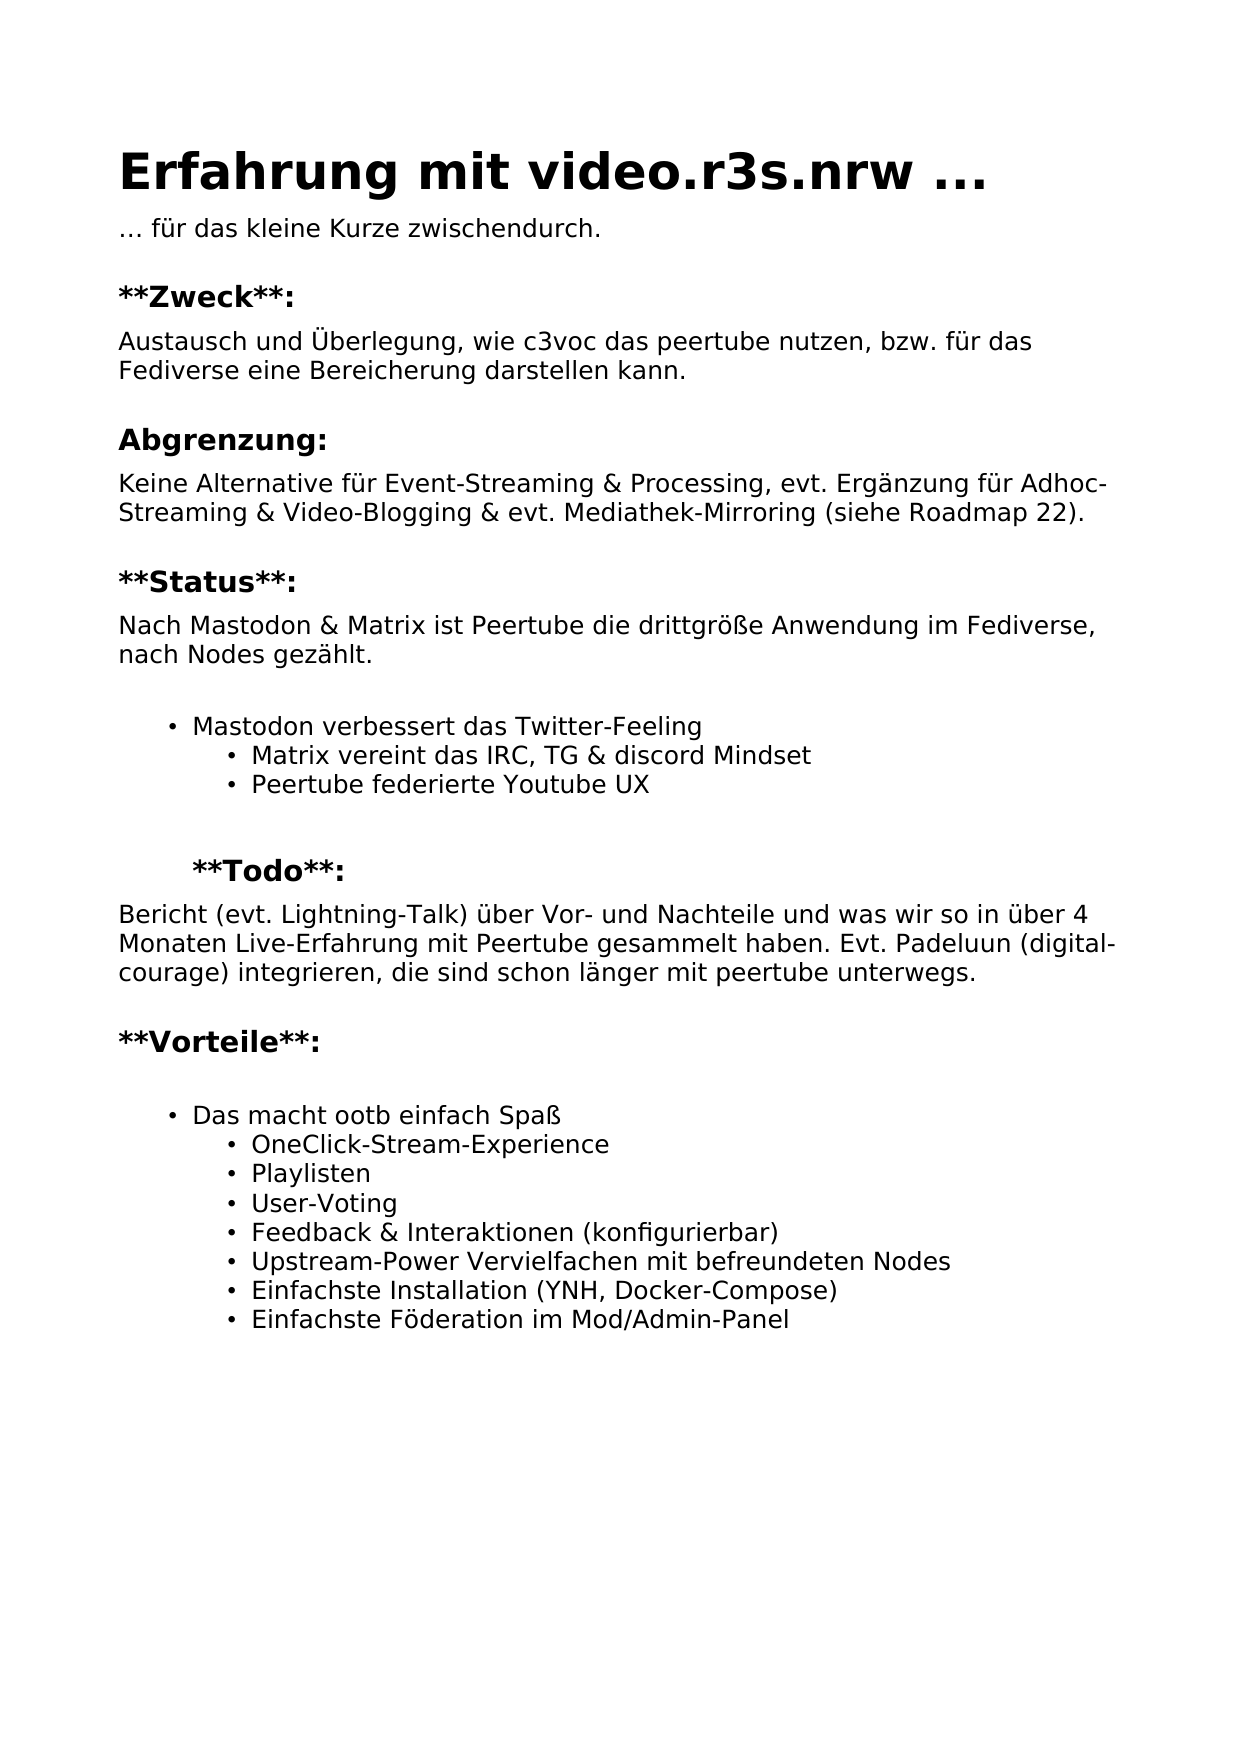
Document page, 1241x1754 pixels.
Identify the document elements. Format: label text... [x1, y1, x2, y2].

subtitle Abgrenzung: [118, 423, 1122, 457]
list Playlisten [236, 1159, 1122, 1189]
list OneClick-Stream-Experience [236, 1130, 1122, 1159]
list Matrix vereint das IRC, TG & discord Mindset [236, 741, 1122, 770]
text Austausch und Überlegung, wie c3voc das peertube nutzen, bzw. für das Fediverse eine Bereicherung darstellen kann. [118, 327, 1122, 385]
subtitle **Vorteile**: [118, 1025, 1122, 1059]
subtitle **Zweck**: [118, 281, 1122, 314]
subtitle Erfahrung mit video.r3s.nrw ... [118, 143, 1122, 201]
list Mastodon verbessert das Twitter-Feeling [177, 712, 1122, 741]
list Einfachste Installation (YNH, Docker-Compose) [236, 1276, 1122, 1305]
text Bericht (evt. Lightning-Talk) über Vor- und Nachteile und was wir so in über 4 Monaten Live-Erfahrung mit Peertube gesammelt haben. Evt. Padeluun (digital-courage) integrieren, die sind schon länger mit peertube unterwegs. [118, 900, 1122, 988]
list Upstream-Power Vervielfachen mit befreundeten Nodes [236, 1247, 1122, 1276]
list User-Voting [236, 1189, 1122, 1218]
list Einfachste Föderation im Mod/Admin-Panel [236, 1305, 1122, 1334]
list Feedback & Interaktionen (konfigurierbar) [236, 1218, 1122, 1247]
text Keine Alternative für Event-Streaming & Processing, evt. Ergänzung für Adhoc-Streaming & Video-Blogging & evt. Mediathek-Mirroring (siehe Roadmap 22). [118, 469, 1122, 528]
list Das macht ootb einfach Spaß [177, 1101, 1122, 1130]
list Peertube federierte Youtube UX [236, 770, 1122, 799]
subtitle **Status**: [118, 565, 1122, 599]
subtitle **Todo**: [177, 854, 1122, 888]
text … für das kleine Kurze zwischendurch. [118, 214, 1122, 243]
text Nach Mastodon & Matrix ist Peertube die drittgröße Anwendung im Fediverse, nach Nodes gezählt. [118, 612, 1122, 670]
